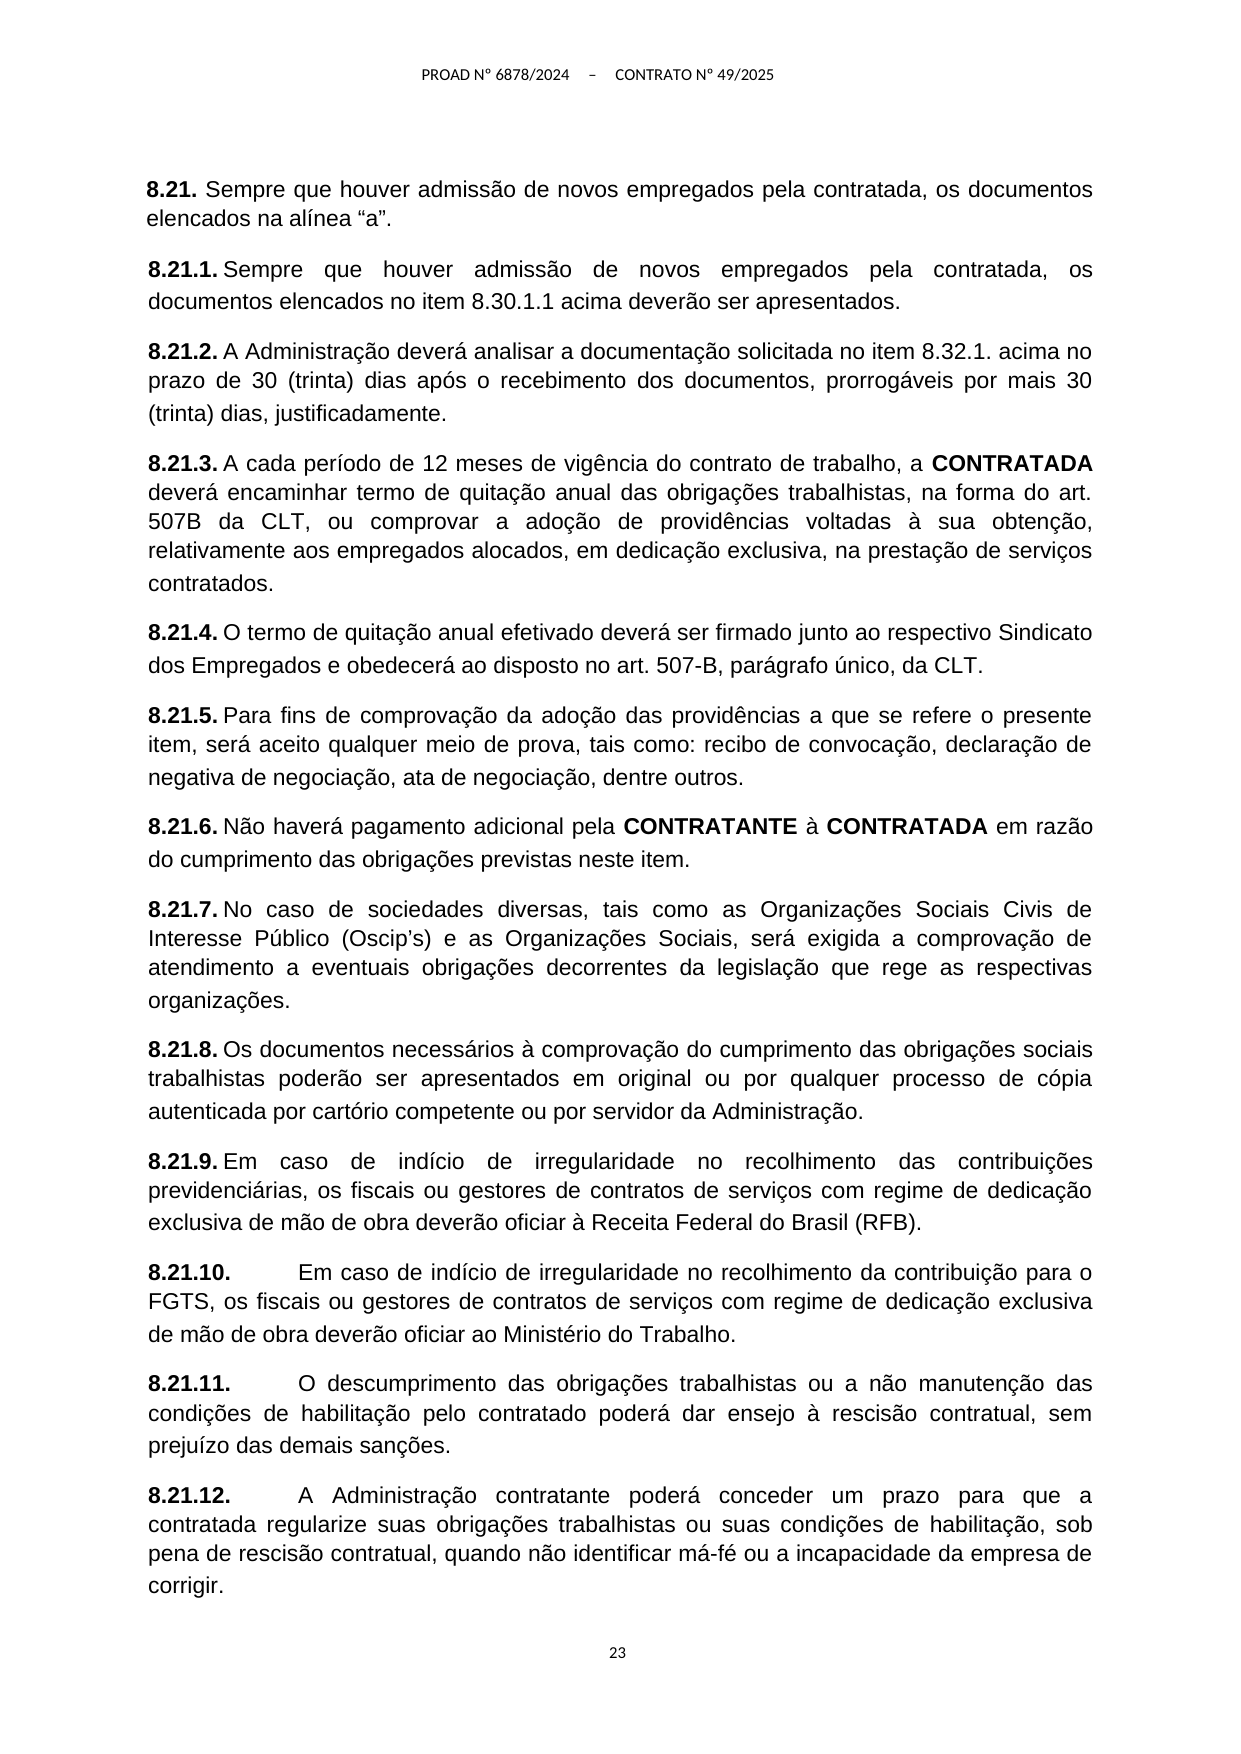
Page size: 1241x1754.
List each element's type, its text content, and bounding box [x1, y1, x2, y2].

list Os documentos necessários à comprovação do cumprimento das obrigações sociais trabalhistas poderão ser apresentados em original ou por qualquer processo de cópia autenticada por cartório competente ou por servidor da Administração. [148, 1036, 1093, 1126]
list O termo de quitação anual efetivado deverá ser firmado junto ao respectivo Sindicato dos Empregados e obedecerá ao disposto no art. 507-B, parágrafo único, da CLT. [148, 619, 1093, 679]
list Não haverá pagamento adicional pela CONTRATANTE à CONTRATADA em razão do cumprimento das obrigações previstas neste item. [148, 813, 1093, 873]
list Para fins de comprovação da adoção das providências a que se refere o presente item, será aceito qualquer meio de prova, tais como: recibo de convocação, declaração de negativa de negociação, ata de negociação, dentre outros. [148, 702, 1093, 791]
list A cada período de 12 meses de vigência do contrato de trabalho, a CONTRATADA deverá encaminhar termo de quitação anual das obrigações trabalhistas, na forma do art. 507B da CLT, ou comprovar a adoção de providências voltadas à sua obtenção, relativamente aos empregados alocados, em dedicação exclusiva, na prestação de serviços contratados. [148, 449, 1093, 597]
list Em caso de indício de irregularidade no recolhimento da contribuição para o FGTS, os fiscais ou gestores de contratos de serviços com regime de dedicação exclusiva de mão de obra deverão oficiar ao Ministério do Trabalho. [148, 1259, 1093, 1348]
list Em caso de indício de irregularidade no recolhimento das contribuições previdenciárias, os fiscais ou gestores de contratos de serviços com regime de dedicação exclusiva de mão de obra deverão oficiar à Receita Federal do Brasil (RFB). [148, 1148, 1093, 1237]
text 8.21. Sempre que houver admissão de novos empregados pela contratada, os documentos elencados na alínea “a”. [146, 176, 1093, 231]
list A Administração deverá analisar a documentação solicitada no item 8.32.1. acima no prazo de 30 (trinta) dias após o recebimento dos documentos, prorrogáveis por mais 30 (trinta) dias, justificadamente. [148, 338, 1093, 427]
list Sempre que houver admissão de novos empregados pela contratada, os documentos elencados no item 8.30.1.1 acima deverão ser apresentados. [148, 256, 1093, 316]
list No caso de sociedades diversas, tais como as Organizações Sociais Civis de Interesse Público (Oscip’s) e as Organizações Sociais, será exigida a comprovação de atendimento a eventuais obrigações decorrentes da legislação que rege as respectivas organizações. [148, 896, 1093, 1014]
list O descumprimento das obrigações trabalhistas ou a não manutenção das condições de habilitação pelo contratado poderá dar ensejo à rescisão contratual, sem prejuízo das demais sanções. [148, 1370, 1093, 1460]
list A Administração contratante poderá conceder um prazo para que a contratada regularize suas obrigações trabalhistas ou suas condições de habilitação, sob pena de rescisão contratual, quando não identificar má-fé ou a incapacidade da empresa de corrigir. [148, 1482, 1093, 1600]
